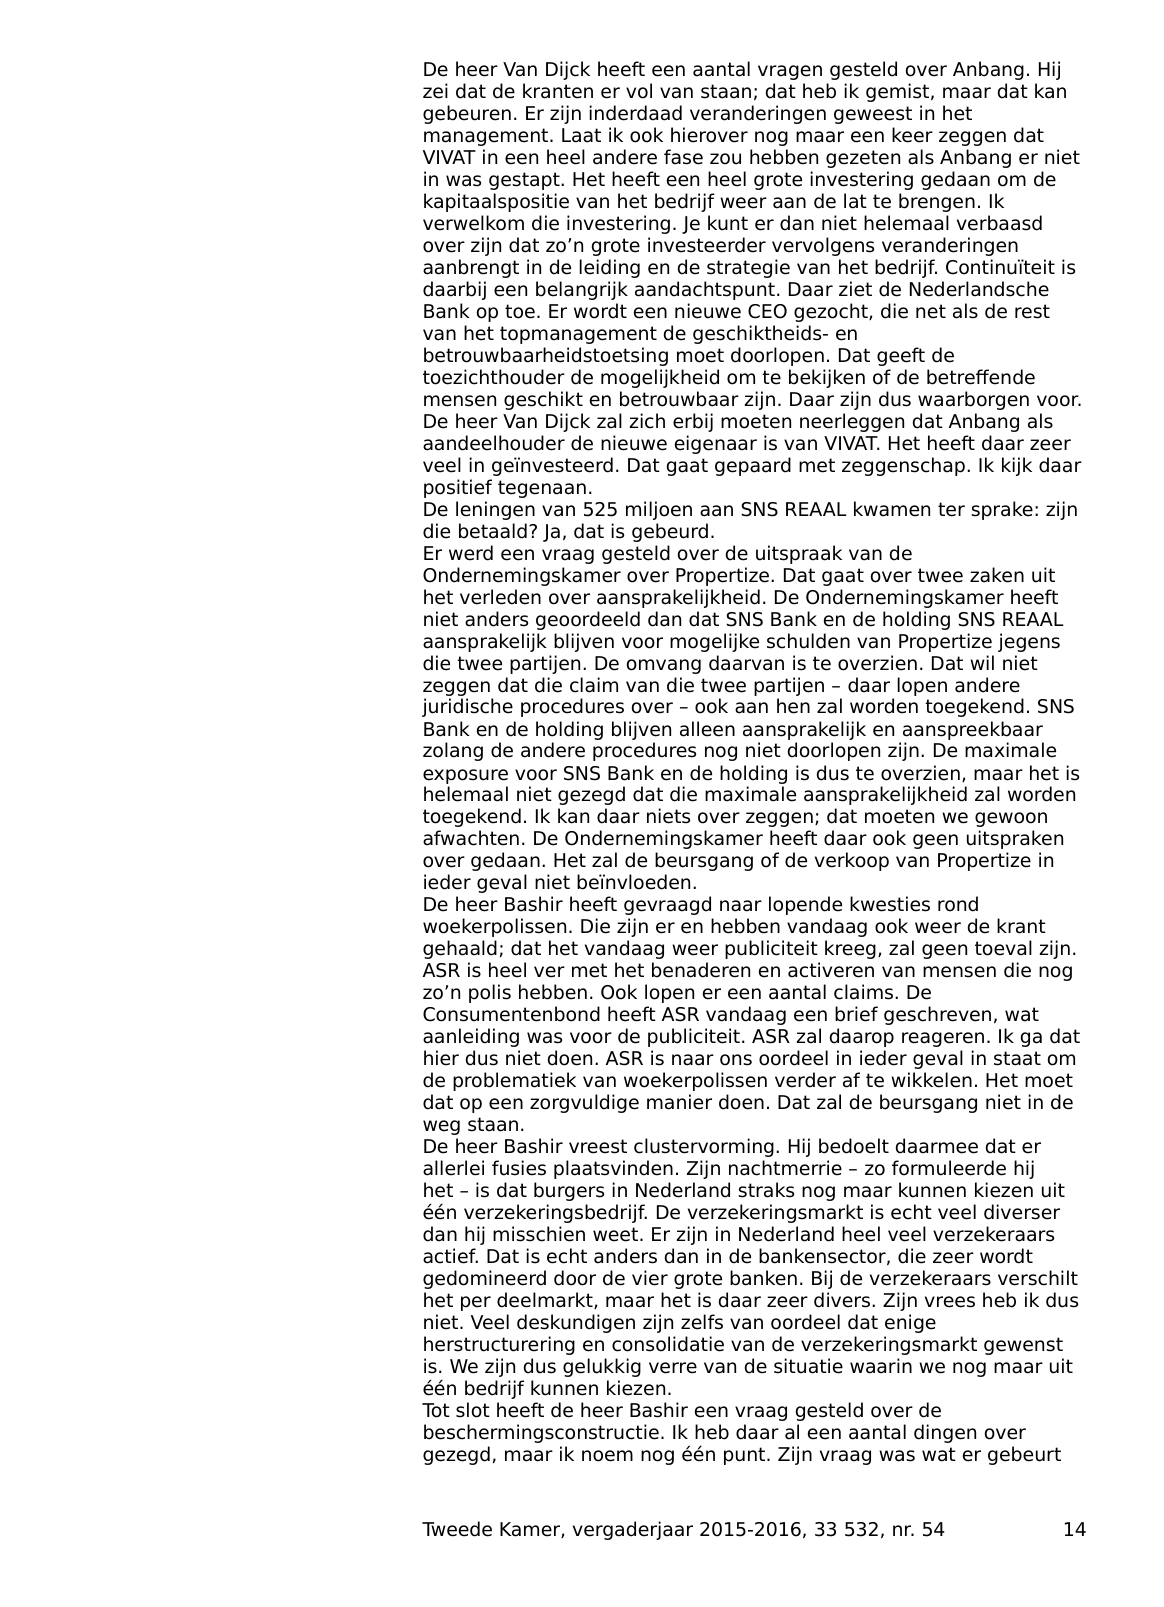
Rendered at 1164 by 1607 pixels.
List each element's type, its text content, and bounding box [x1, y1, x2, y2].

text De heer Van Dijck heeft een aantal vragen gesteld over Anbang. Hij zei dat de kranten er vol van staan; dat heb ik gemist, maar dat kan gebeuren. Er zijn inderdaad veranderingen geweest in het management. Laat ik ook hierover nog maar een keer zeggen dat VIVAT in een heel andere fase zou hebben gezeten als Anbang er niet in was gestapt. Het heeft een heel grote investering gedaan om de kapitaalspositie van het bedrijf weer aan de lat te brengen. Ik verwelkom die investering. Je kunt er dan niet helemaal verbaasd over zijn dat zo’n grote investeerder vervolgens veranderingen aanbrengt in de leiding en de strategie van het bedrijf. Continuïteit is daarbij een belangrijk aandachtspunt. Daar ziet de Nederlandsche Bank op toe. Er wordt een nieuwe CEO gezocht, die net als de rest van het topmanagement de geschiktheids- en betrouwbaarheidstoetsing moet doorlopen. Dat geeft de toezichthouder de mogelijkheid om te bekijken of de betreffende mensen geschikt en betrouwbaar zijn. Daar zijn dus waarborgen voor. De heer Van Dijck zal zich erbij moeten neerleggen dat Anbang als aandeelhouder de nieuwe eigenaar is van VIVAT. Het heeft daar zeer veel in geïnvesteerd. Dat gaat gepaard met zeggenschap. Ik kijk daar positief tegenaan. [422, 59, 1087, 499]
text Er werd een vraag gesteld over de uitspraak van de Ondernemingskamer over Propertize. Dat gaat over twee zaken uit het verleden over aansprakelijkheid. De Ondernemingskamer heeft niet anders geoordeeld dan dat SNS Bank en de holding SNS REAAL aansprakelijk blijven voor mogelijke schulden van Propertize jegens die twee partijen. De omvang daarvan is te overzien. Dat wil niet zeggen dat die claim van die twee partijen – daar lopen andere juridische procedures over – ook aan hen zal worden toegekend. SNS Bank en de holding blijven alleen aansprakelijk en aanspreekbaar zolang de andere procedures nog niet doorlopen zijn. De maximale exposure voor SNS Bank en de holding is dus te overzien, maar het is helemaal niet gezegd dat die maximale aansprakelijkheid zal worden toegekend. Ik kan daar niets over zeggen; dat moeten we gewoon afwachten. De Ondernemingskamer heeft daar ook geen uitspraken over gedaan. Het zal de beursgang of de verkoop van Propertize in ieder geval niet beïnvloeden. [422, 543, 1087, 894]
text De heer Bashir vreest clustervorming. Hij bedoelt daarmee dat er allerlei fusies plaatsvinden. Zijn nachtmerrie – zo formuleerde hij het – is dat burgers in Nederland straks nog maar kunnen kiezen uit één verzekeringsbedrijf. De verzekeringsmarkt is echt veel diverser dan hij misschien weet. Er zijn in Nederland heel veel verzekeraars actief. Dat is echt anders dan in de bankensector, die zeer wordt gedomineerd door de vier grote banken. Bij de verzekeraars verschilt het per deelmarkt, maar het is daar zeer divers. Zijn vrees heb ik dus niet. Veel deskundigen zijn zelfs van oordeel dat enige herstructurering en consolidatie van de verzekeringsmarkt gewenst is. We zijn dus gelukkig verre van de situatie waarin we nog maar uit één bedrijf kunnen kiezen. [422, 1136, 1087, 1400]
text Tot slot heeft de heer Bashir een vraag gesteld over de beschermingsconstructie. Ik heb daar al een aantal dingen over gezegd, maar ik noem nog één punt. Zijn vraag was wat er gebeurt [422, 1400, 1087, 1466]
text De leningen van 525 miljoen aan SNS REAAL kwamen ter sprake: zijn die betaald? Ja, dat is gebeurd. [422, 499, 1087, 543]
text De heer Bashir heeft gevraagd naar lopende kwesties rond woekerpolissen. Die zijn er en hebben vandaag ook weer de krant gehaald; dat het vandaag weer publiciteit kreeg, zal geen toeval zijn. ASR is heel ver met het benaderen en activeren van mensen die nog zo’n polis hebben. Ook lopen er een aantal claims. De Consumentenbond heeft ASR vandaag een brief geschreven, wat aanleiding was voor de publiciteit. ASR zal daarop reageren. Ik ga dat hier dus niet doen. ASR is naar ons oordeel in ieder geval in staat om de problematiek van woekerpolissen verder af te wikkelen. Het moet dat op een zorgvuldige manier doen. Dat zal de beursgang niet in de weg staan. [422, 894, 1087, 1136]
